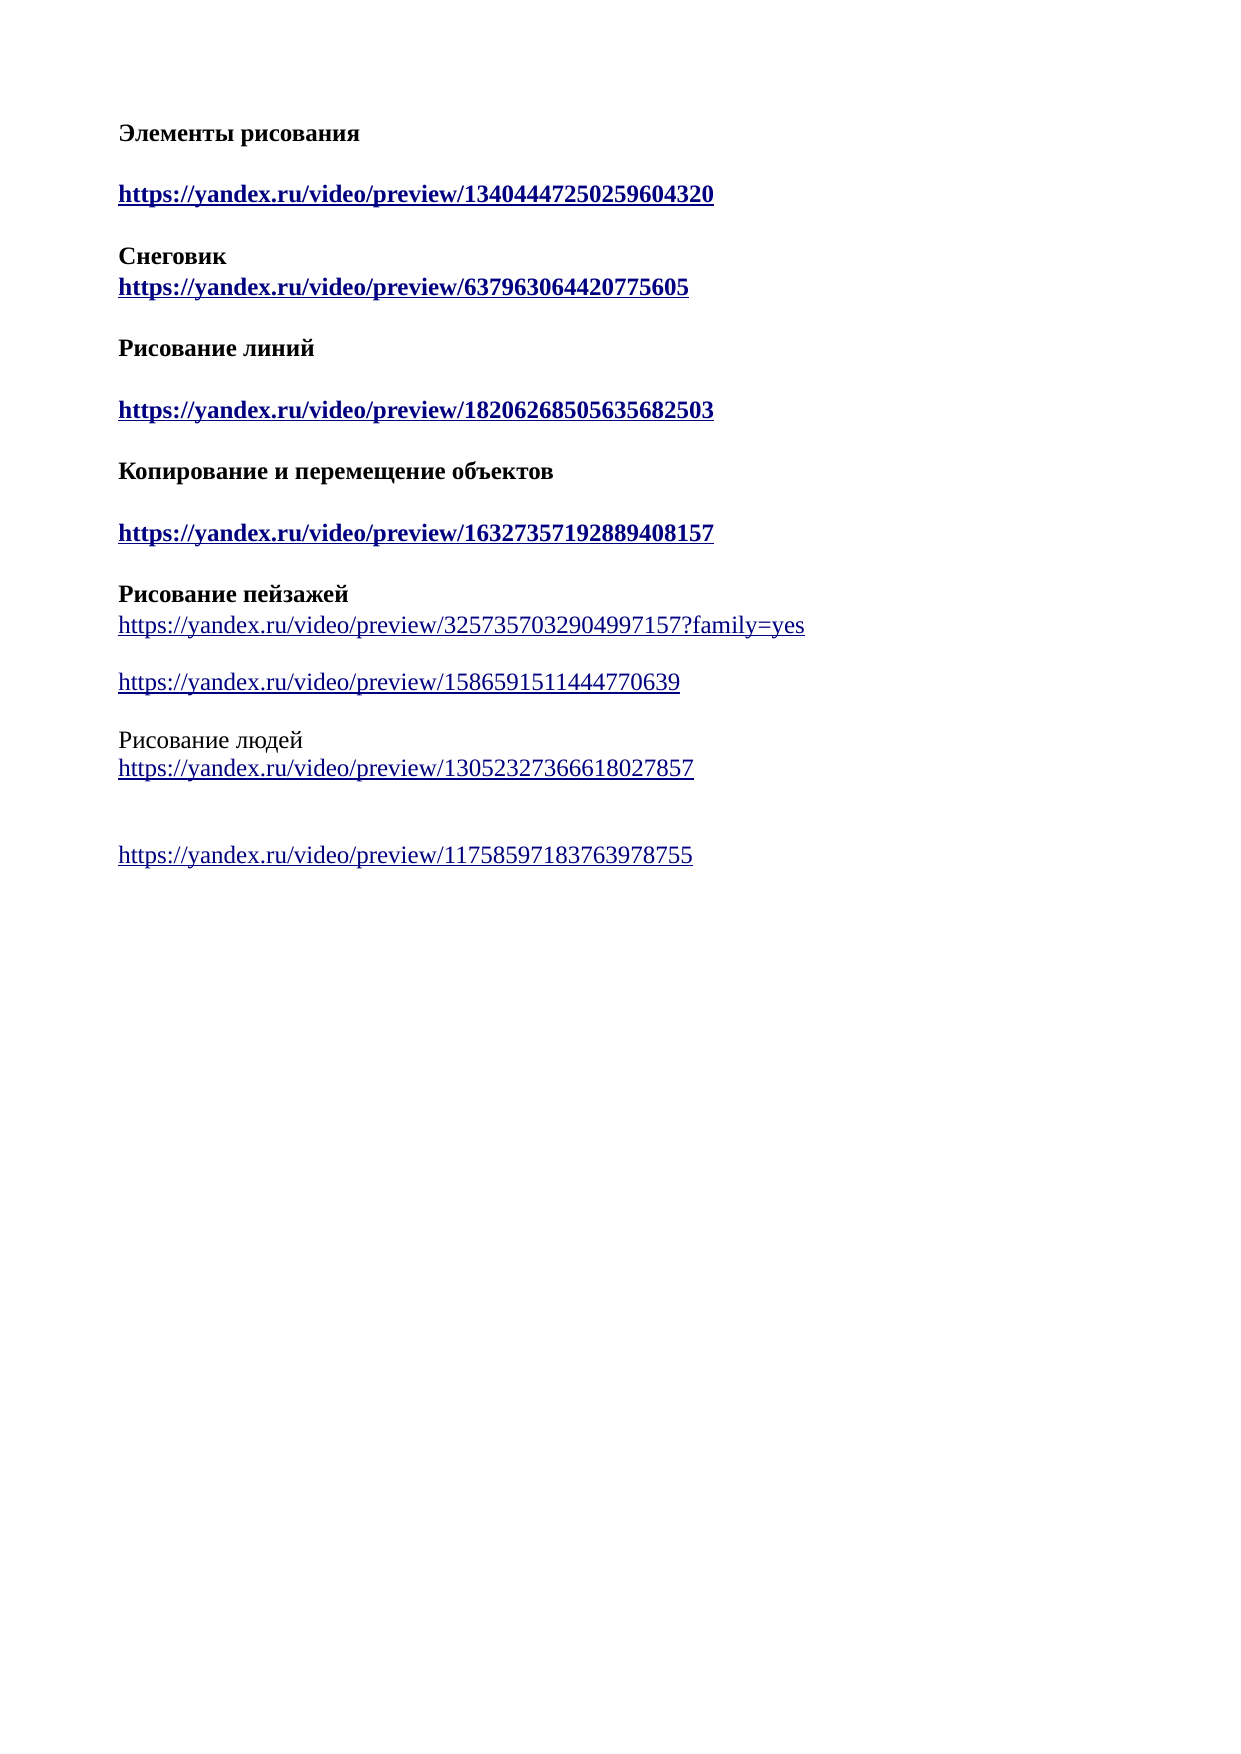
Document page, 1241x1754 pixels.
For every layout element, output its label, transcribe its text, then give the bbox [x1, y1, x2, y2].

text Рисование пейзажей [118, 579, 1122, 608]
text https://yandex.ru/video/preview/11758597183763978755 [118, 840, 1122, 868]
text https://yandex.ru/video/preview/1586591511444770639 [118, 667, 1122, 696]
text https://yandex.ru/video/preview/18206268505635682503 [118, 395, 1122, 423]
text Элементы рисования [118, 118, 1122, 147]
text https://yandex.ru/video/preview/13404447250259604320 [118, 179, 1122, 208]
text Копирование и перемещение объектов [118, 456, 1122, 485]
text https://yandex.ru/video/preview/13052327366618027857 [118, 753, 1122, 782]
text https://yandex.ru/video/preview/16327357192889408157 [118, 518, 1122, 546]
text Рисование людей [118, 725, 1122, 753]
text https://yandex.ru/video/preview/3257357032904997157?family=yes [118, 610, 1122, 638]
text https://yandex.ru/video/preview/637963064420775605 [118, 272, 1122, 301]
text Рисование линий [118, 333, 1122, 362]
text Снеговик [118, 241, 1122, 270]
